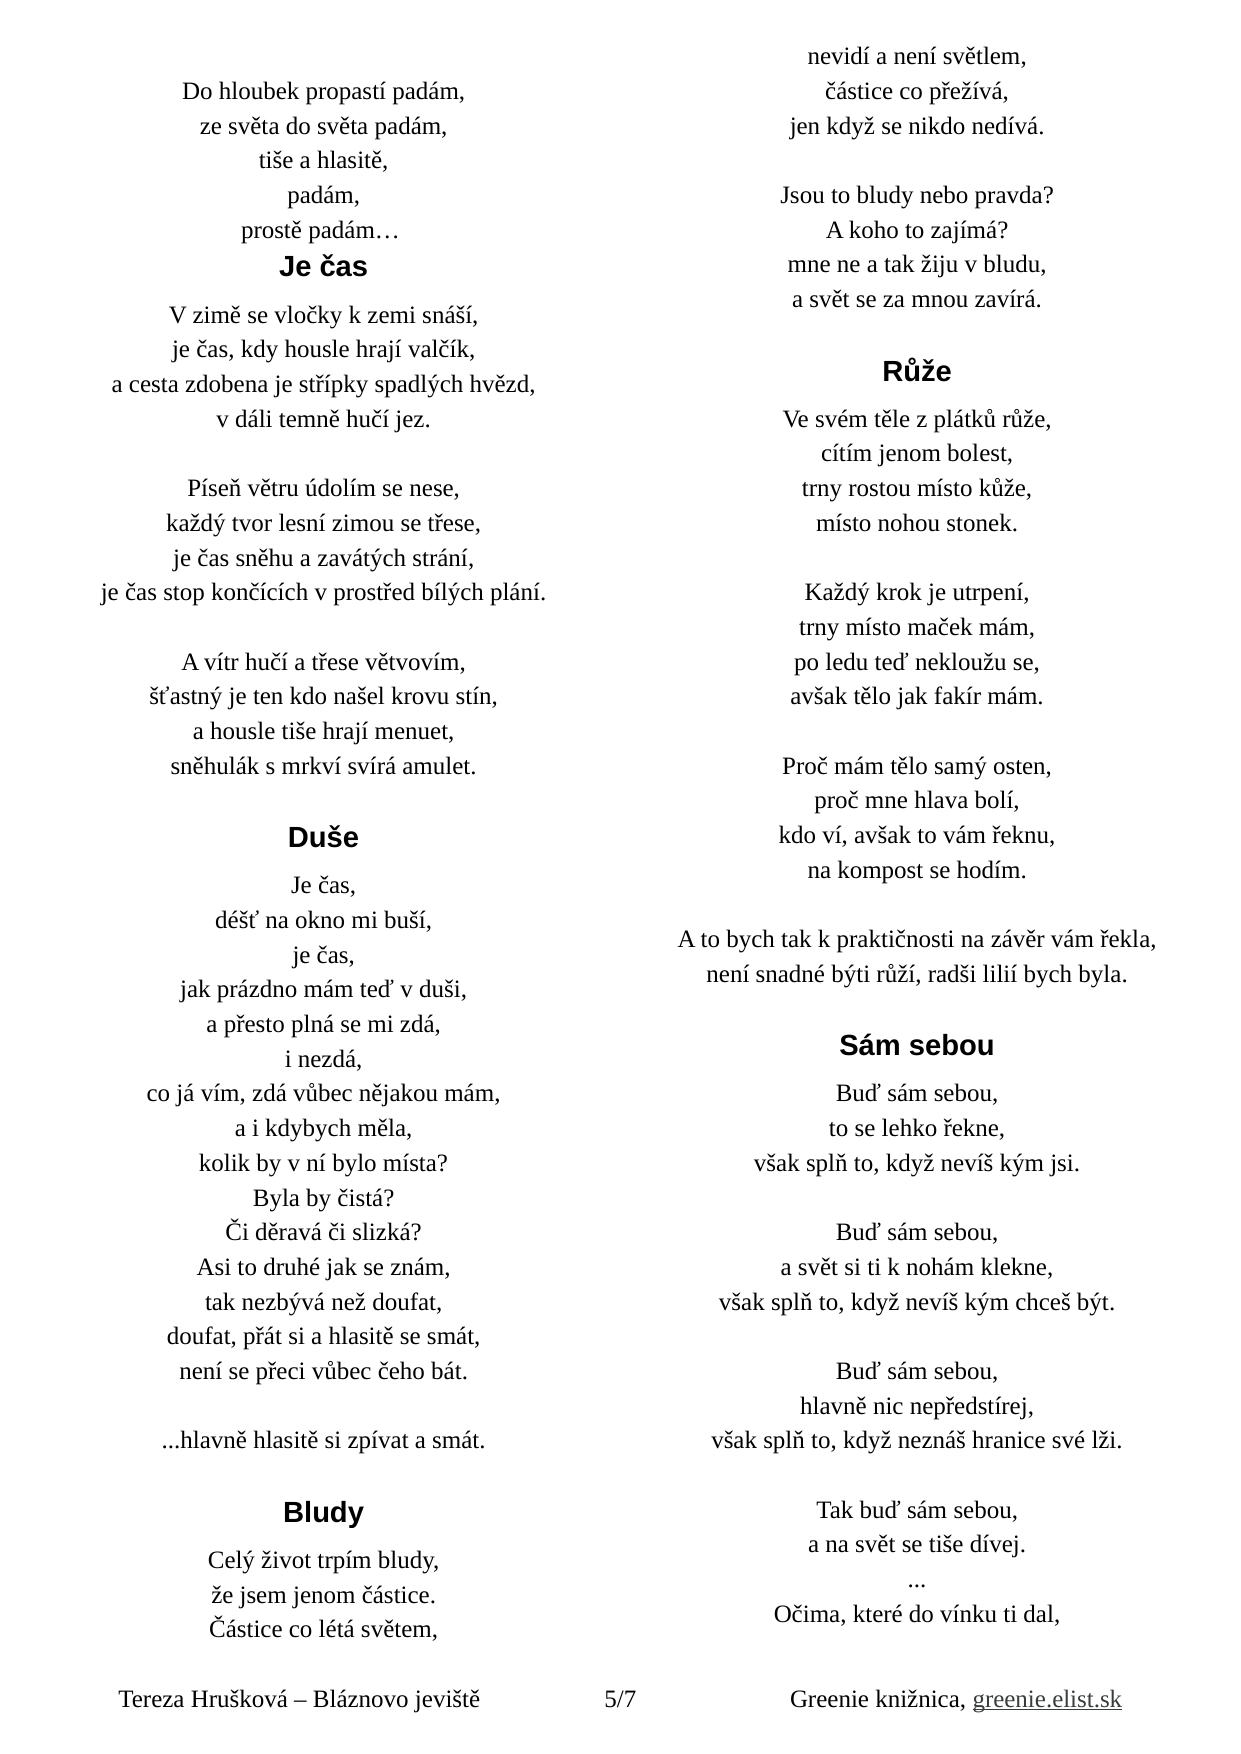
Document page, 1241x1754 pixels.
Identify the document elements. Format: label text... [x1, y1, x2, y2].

text co já vím, zdá vůbec nějakou mám, [41, 1078, 605, 1107]
text a housle tiše hrají menuet, [41, 716, 605, 745]
text šťastný je ten kdo našel krovu stín, [41, 681, 605, 710]
text kolik by v ní bylo místa? [41, 1148, 605, 1177]
text sněhulák s mrkví svírá amulet. [41, 751, 605, 779]
text a na svět se tiše dívej. [635, 1529, 1199, 1558]
text v dáli temně hučí jez. [41, 404, 605, 433]
text Tak buď sám sebou, [635, 1495, 1199, 1523]
text mne ne a tak žiju v bludu, [635, 249, 1199, 278]
text a cesta zdobena je střípky spadlých hvězd, [41, 369, 605, 398]
text jak prázdno mám teď v duši, [41, 974, 605, 1003]
text déšť na okno mi buší, [41, 905, 605, 934]
text že jsem jenom částice. [41, 1580, 605, 1608]
text Očima, které do vínku ti dal, [635, 1599, 1199, 1628]
text hlavně nic nepředstírej, [635, 1391, 1199, 1419]
subtitle Sám sebou [635, 1028, 1199, 1062]
text není snadné býti růží, radši lilií bych byla. [635, 959, 1199, 988]
text trny rostou místo kůže, [635, 473, 1199, 502]
text trny místo maček mám, [635, 612, 1199, 641]
text Proč mám tělo samý osten, [635, 751, 1199, 779]
text doufat, přát si a hlasitě se smát, [41, 1321, 605, 1350]
text A to bych tak k praktičnosti na závěr vám řekla, [635, 924, 1199, 953]
text po ledu teď nekloužu se, [635, 647, 1199, 675]
subtitle Bludy [41, 1495, 605, 1528]
text Byla by čistá? [41, 1183, 605, 1211]
text proč mne hlava bolí, [635, 785, 1199, 814]
text a svět si ti k nohám klekne, [635, 1252, 1199, 1281]
subtitle Je čas [41, 249, 605, 283]
text tiše a hlasitě, [41, 145, 605, 174]
text nevidí a není světlem, [635, 41, 1199, 70]
text však splň to, když nevíš kým jsi. [635, 1148, 1199, 1177]
text není se přeci vůbec čeho bát. [41, 1356, 605, 1385]
text je čas, kdy housle hrají valčík, [41, 334, 605, 363]
text Píseň větru údolím se nese, [41, 473, 605, 502]
text však splň to, když nevíš kým chceš být. [635, 1287, 1199, 1315]
text Buď sám sebou, [635, 1356, 1199, 1385]
text i nezdá, [41, 1044, 605, 1073]
text je čas sněhu a zavátých strání, [41, 543, 605, 571]
text Asi to druhé jak se znám, [41, 1252, 605, 1281]
text Každý krok je utrpení, [635, 577, 1199, 606]
text Celý život trpím bludy, [41, 1545, 605, 1574]
text Do hloubek propastí padám, [41, 76, 605, 105]
text V zimě se vločky k zemi snáší, [41, 300, 605, 328]
subtitle Duše [41, 820, 605, 854]
text cítím jenom bolest, [635, 438, 1199, 467]
text A vítr hučí a třese větvovím, [41, 647, 605, 675]
text Buď sám sebou, [635, 1217, 1199, 1246]
text ... [635, 1564, 1199, 1593]
text A koho to zajímá? [635, 215, 1199, 243]
text to se lehko řekne, [635, 1113, 1199, 1142]
text Je čas, [41, 870, 605, 899]
text místo nohou stonek. [635, 508, 1199, 537]
text Částice co létá světem, [41, 1614, 605, 1643]
text a i kdybych měla, [41, 1113, 605, 1142]
text je čas stop končících v prostřed bílých plání. [41, 577, 605, 606]
text ...hlavně hlasitě si zpívat a smát. [41, 1425, 605, 1454]
text částice co přežívá, [635, 76, 1199, 105]
text prostě padám… [41, 215, 605, 243]
text Jsou to bludy nebo pravda? [635, 180, 1199, 209]
subtitle Růže [635, 353, 1199, 387]
text Či děravá či slizká? [41, 1217, 605, 1246]
text je čas, [41, 940, 605, 968]
text na kompost se hodím. [635, 855, 1199, 883]
text padám, [41, 180, 605, 209]
text avšak tělo jak fakír mám. [635, 681, 1199, 710]
text kdo ví, avšak to vám řeknu, [635, 820, 1199, 849]
text Buď sám sebou, [635, 1078, 1199, 1107]
text každý tvor lesní zimou se třese, [41, 508, 605, 537]
text a přesto plná se mi zdá, [41, 1009, 605, 1038]
text tak nezbývá než doufat, [41, 1287, 605, 1315]
text ze světa do světa padám, [41, 111, 605, 139]
text Ve svém těle z plátků růže, [635, 404, 1199, 433]
text jen když se nikdo nedívá. [635, 111, 1199, 139]
text však splň to, když neznáš hranice své lži. [635, 1425, 1199, 1454]
text a svět se za mnou zavírá. [635, 284, 1199, 313]
